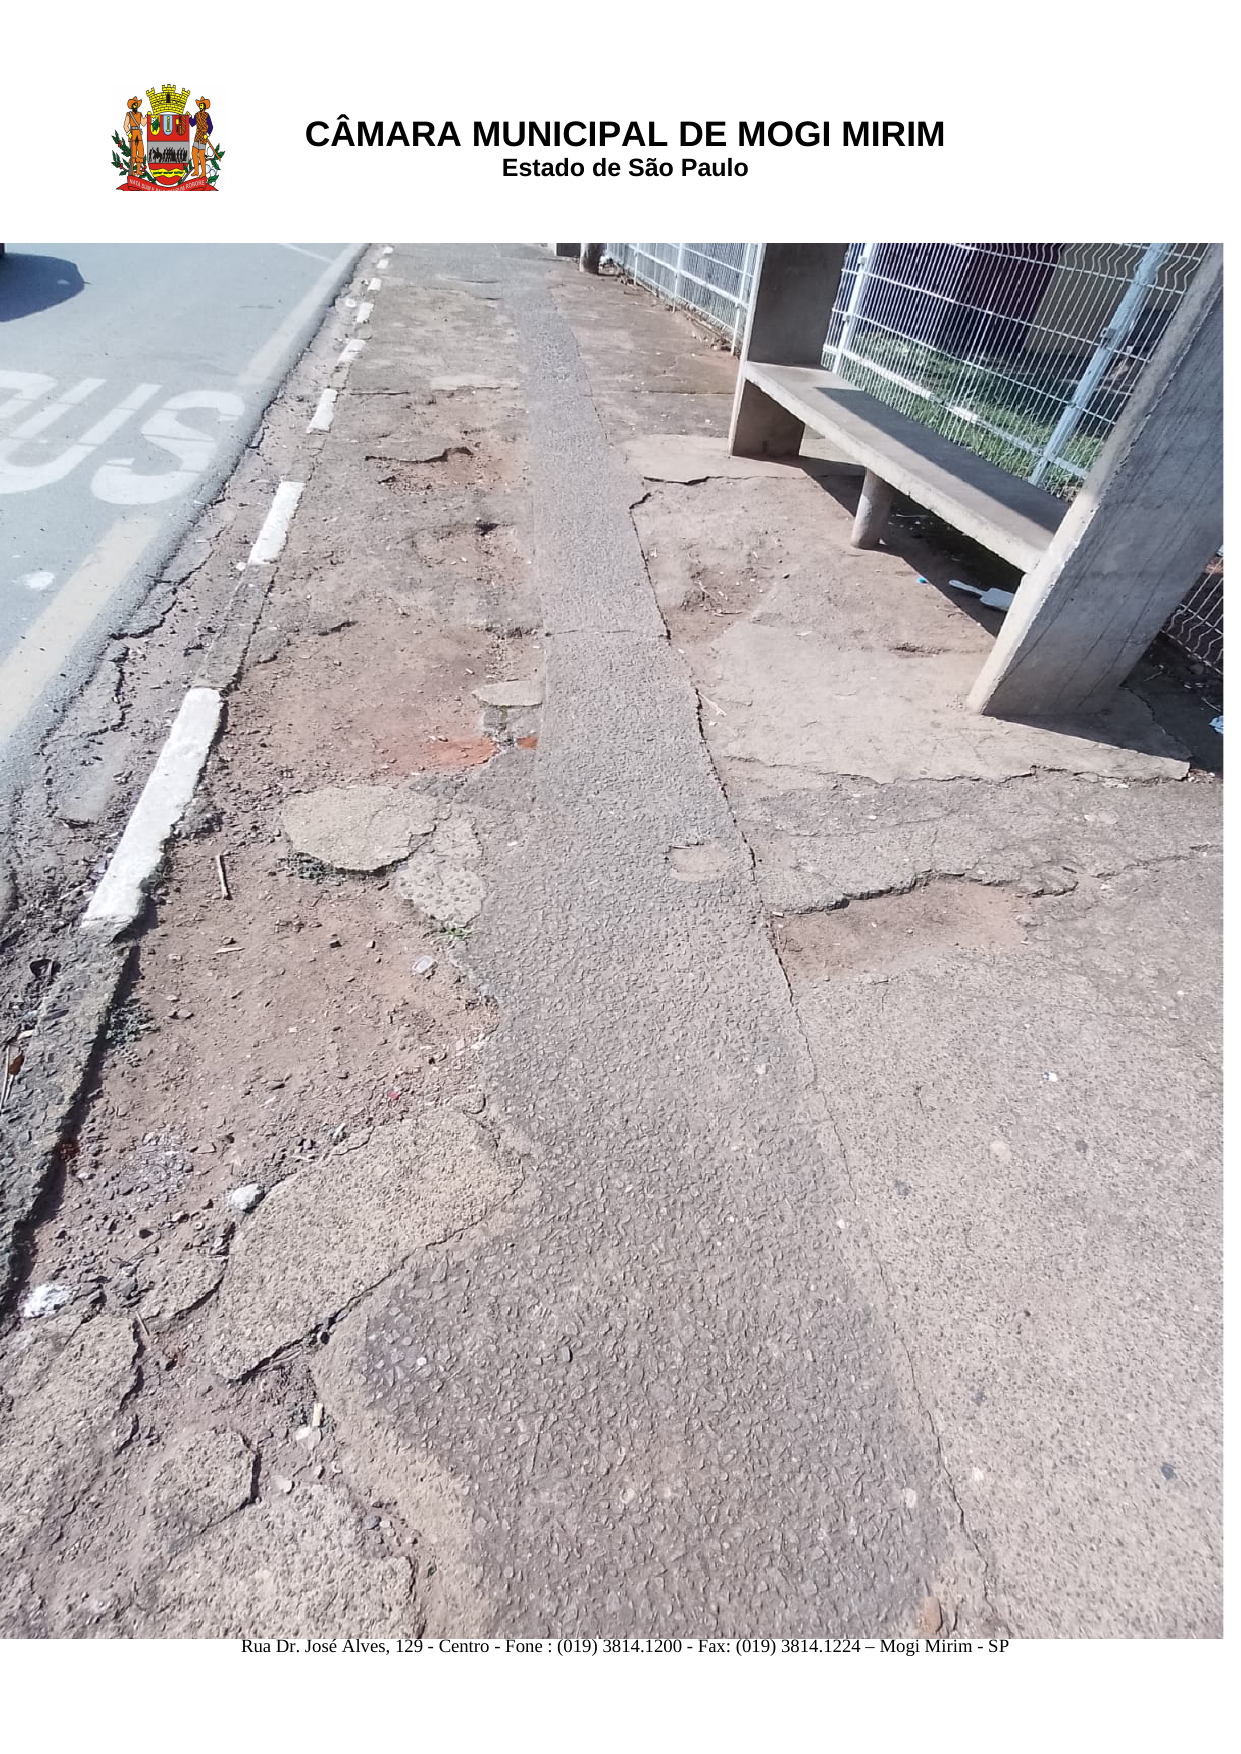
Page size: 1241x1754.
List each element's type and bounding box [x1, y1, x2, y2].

picture [0, 243, 1224, 1639]
picture [110, 84, 226, 191]
